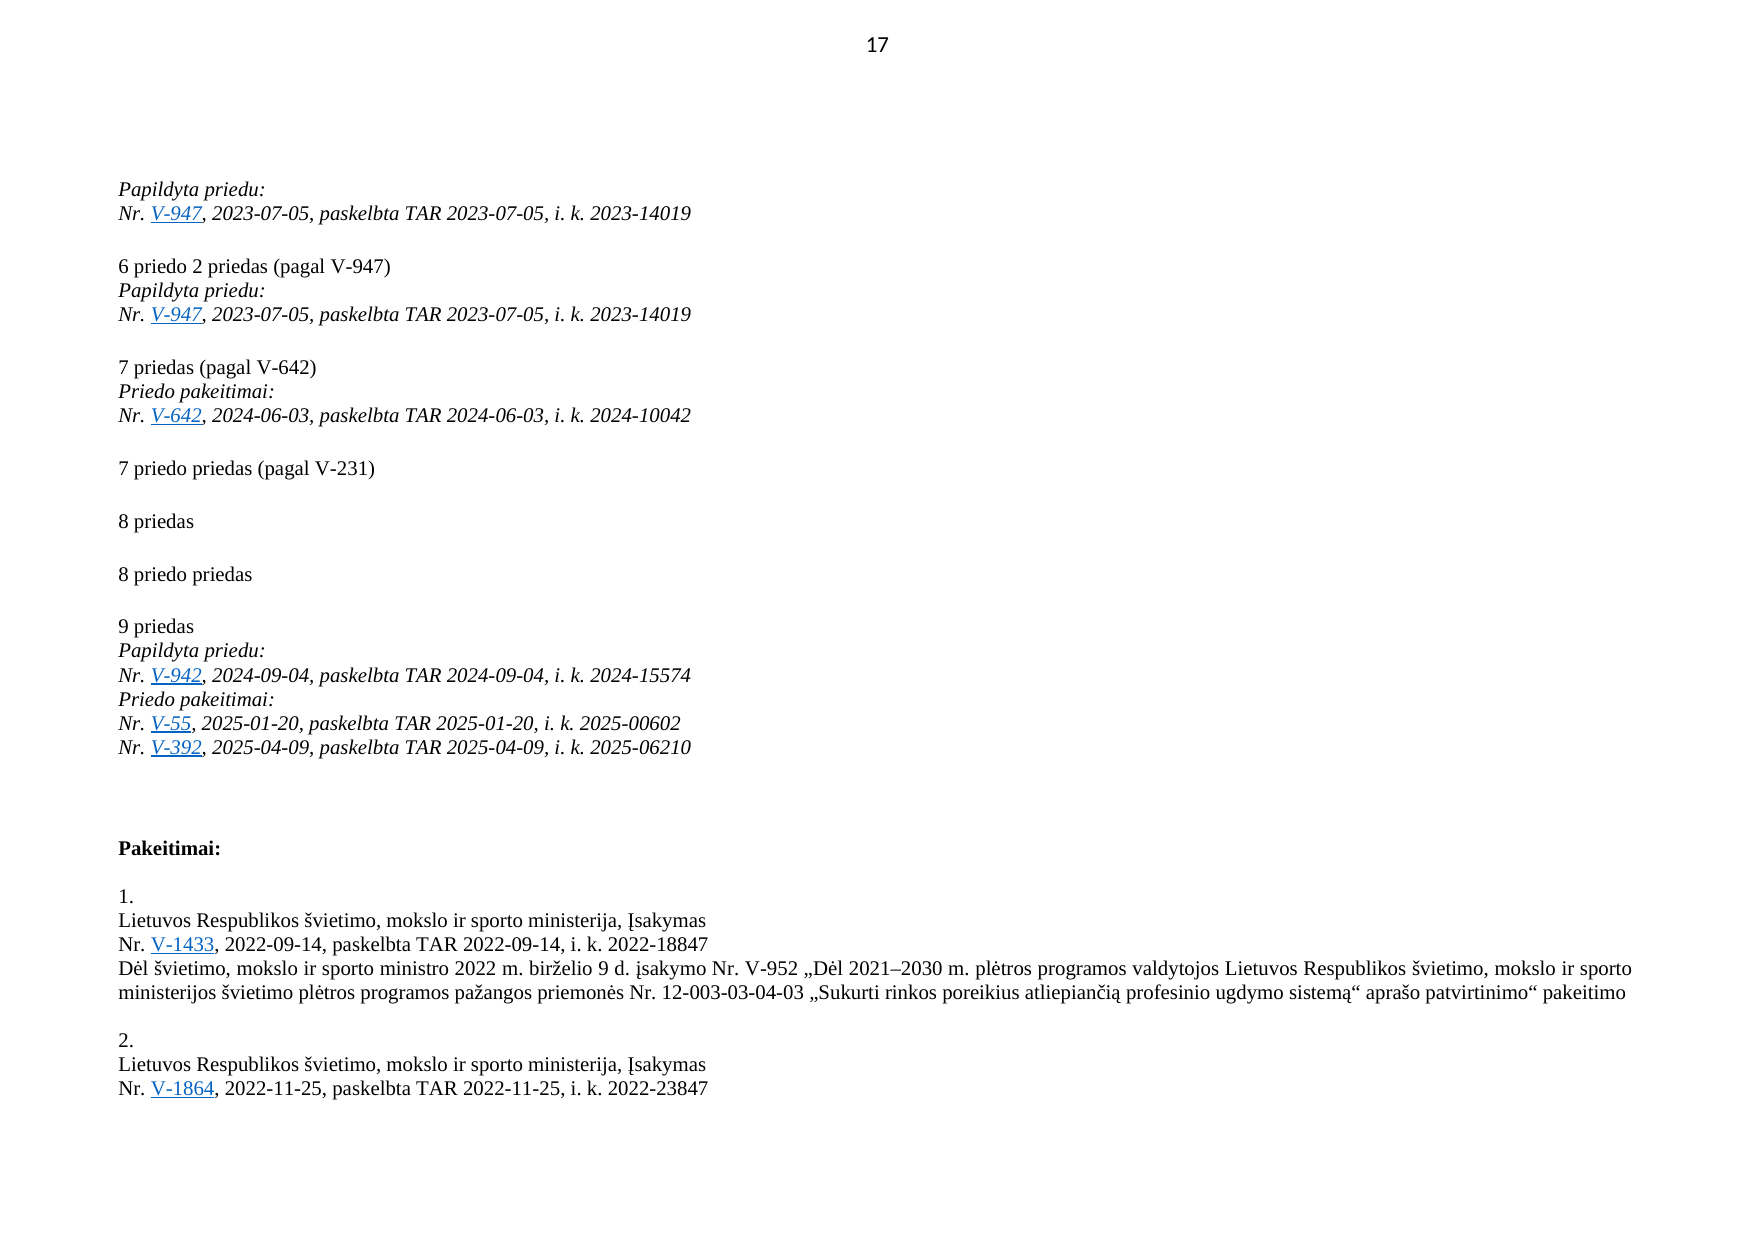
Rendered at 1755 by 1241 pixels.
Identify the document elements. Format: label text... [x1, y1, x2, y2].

text Nr. V-942, 2024-09-04, paskelbta TAR 2024-09-04, i. k. 2024-15574 [118, 662, 1636, 687]
text Priedo pakeitimai: [118, 379, 1636, 403]
text Nr. V-947, 2023-07-05, paskelbta TAR 2023-07-05, i. k. 2023-14019 [118, 302, 1636, 326]
text 8 priedas [118, 509, 1636, 533]
text Papildyta priedu: [118, 638, 1636, 662]
text Lietuvos Respublikos švietimo, mokslo ir sporto ministerija, Įsakymas [118, 1052, 1636, 1076]
text Nr. V-1864, 2022-11-25, paskelbta TAR 2022-11-25, i. k. 2022-23847 [118, 1076, 1636, 1100]
text 6 priedo 2 priedas (pagal V-947) [118, 254, 1636, 278]
text Pakeitimai: [118, 836, 1636, 860]
text 2. [118, 1028, 1636, 1052]
text Lietuvos Respublikos švietimo, mokslo ir sporto ministerija, Įsakymas [118, 908, 1636, 932]
text Nr. V-947, 2023-07-05, paskelbta TAR 2023-07-05, i. k. 2023-14019 [118, 201, 1636, 225]
text Priedo pakeitimai: [118, 687, 1636, 711]
text Dėl švietimo, mokslo ir sporto ministro 2022 m. birželio 9 d. įsakymo Nr. V-952 „Dėl 2021–2030 m. plėtros programos valdytojos Lietuvos Respublikos švietimo, mokslo ir sporto ministerijos švietimo plėtros programos pažangos priemonės Nr. 12-003-03-04-03 „Sukurti rinkos poreikius atliepiančią profesinio ugdymo sistemą“ aprašo patvirtinimo“ pakeitimo [118, 956, 1636, 1004]
text 1. [118, 884, 1636, 908]
text Papildyta priedu: [118, 278, 1636, 302]
text 7 priedas (pagal V-642) [118, 355, 1636, 379]
text Papildyta priedu: [118, 177, 1636, 201]
text 7 priedo priedas (pagal V-231) [118, 456, 1636, 480]
text Nr. V-55, 2025-01-20, paskelbta TAR 2025-01-20, i. k. 2025-00602 [118, 711, 1636, 735]
text 8 priedo priedas [118, 562, 1636, 586]
text Nr. V-1433, 2022-09-14, paskelbta TAR 2022-09-14, i. k. 2022-18847 [118, 932, 1636, 956]
text Nr. V-392, 2025-04-09, paskelbta TAR 2025-04-09, i. k. 2025-06210 [118, 735, 1636, 759]
text Nr. V-642, 2024-06-03, paskelbta TAR 2024-06-03, i. k. 2024-10042 [118, 403, 1636, 427]
text 9 priedas [118, 614, 1636, 638]
